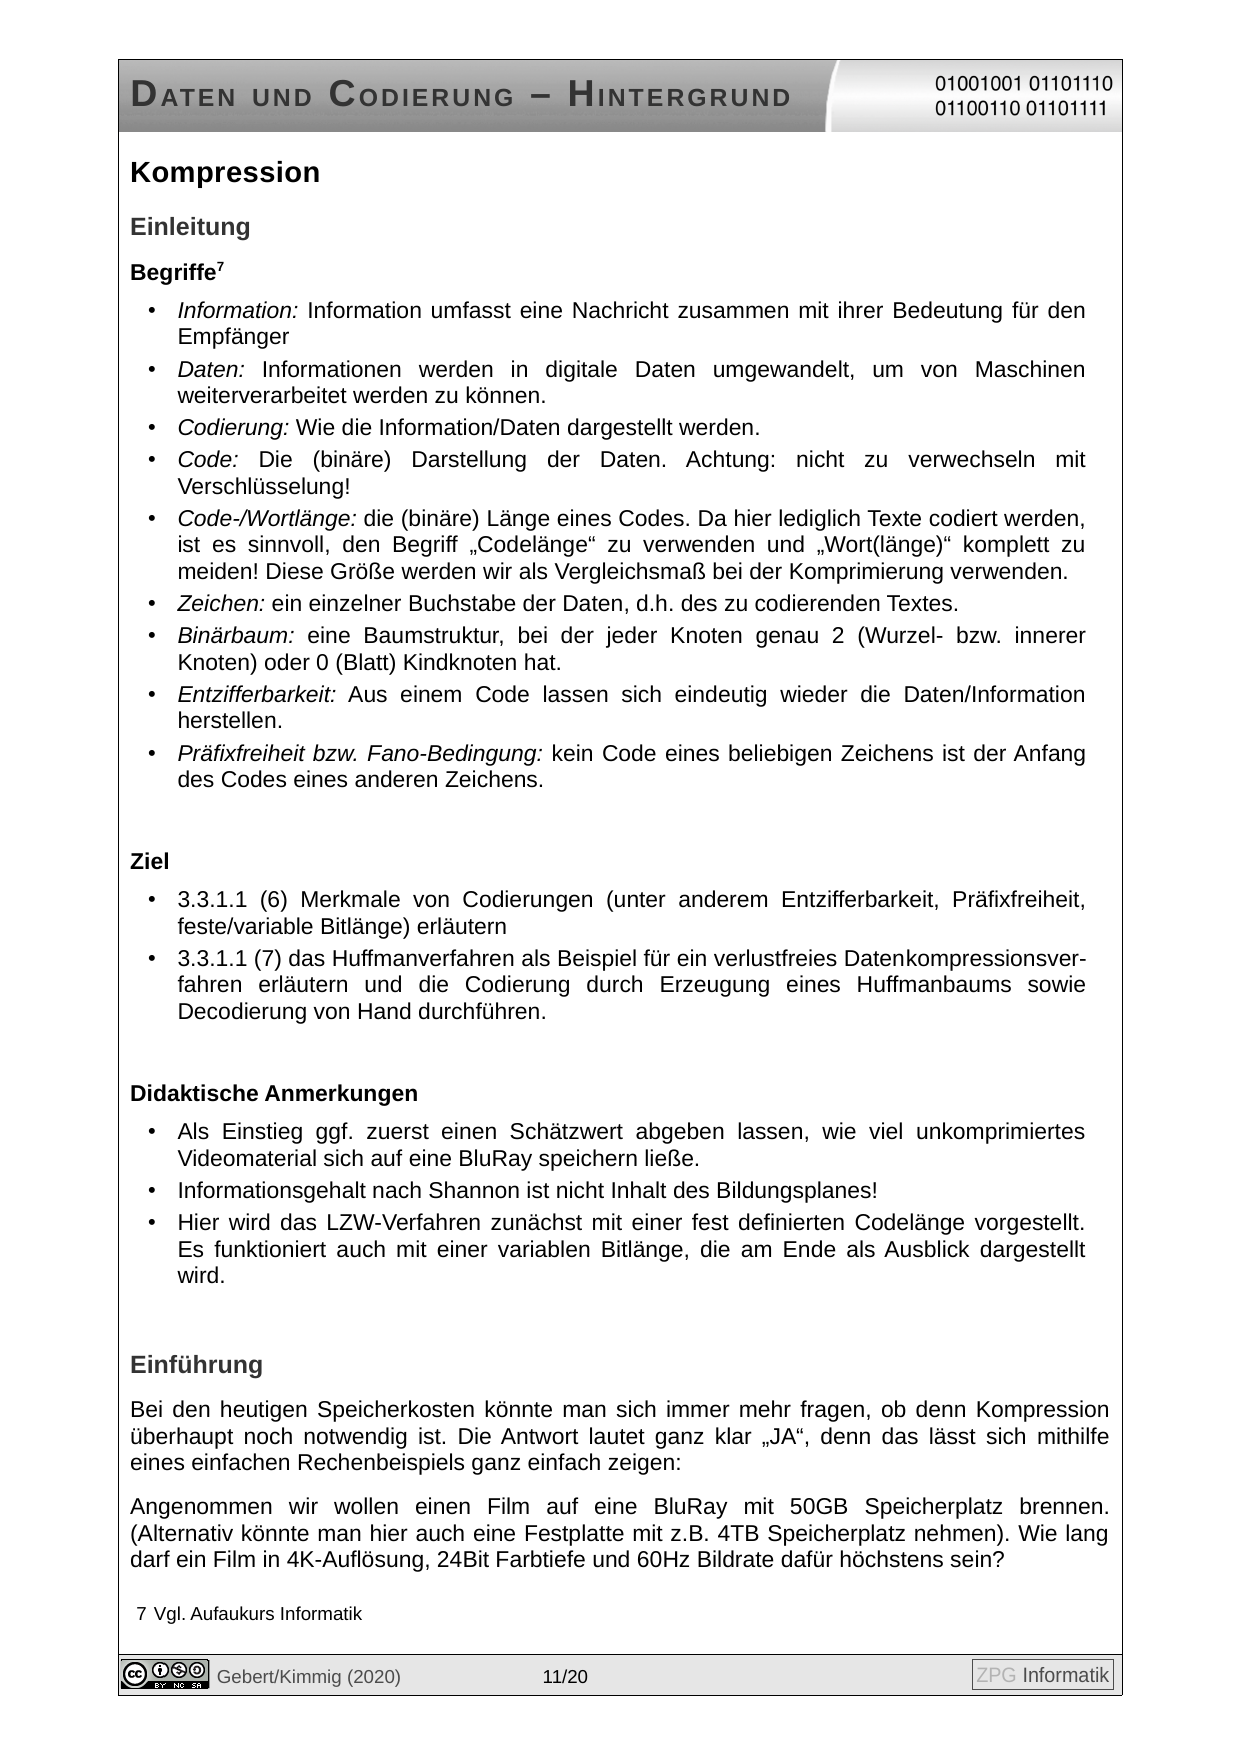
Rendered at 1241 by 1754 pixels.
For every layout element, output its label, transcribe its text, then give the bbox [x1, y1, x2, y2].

list Daten: Informationen werden in digitale Daten umgewandelt, um von Maschinen weiterverarbeitet werden zu können. [148, 356, 1087, 408]
list 3.3.1.1 (6) Merkmale von Codierungen (unter anderem Entzifferbarkeit, Präfixfreiheit, feste/variable Bitlänge) erläutern [148, 886, 1087, 939]
subtitle Einführung [130, 1350, 1110, 1379]
list Entzifferbarkeit: Aus einem Code lassen sich eindeutig wieder die Daten/Information herstellen. [148, 681, 1087, 734]
list Code: Die (binäre) Darstellung der Daten. Achtung: nicht zu verwechseln mit Verschlüsselung! [148, 446, 1087, 499]
text Angenommen wir wollen einen Film auf eine BluRay mit 50GB Speicherplatz brennen. (Alternativ könnte man hier auch eine Festplatte mit z.B. 4TB Speicherplatz nehmen). Wie lang darf ein Film in 4K-Auflösung, 24Bit Farbtiefe und 60Hz Bildrate dafür höchstens sein? [130, 1493, 1110, 1572]
text Begriffe [130, 259, 1110, 285]
list Codierung: Wie die Information/Daten dargestellt werden. [148, 414, 1087, 441]
picture [119, 60, 1122, 132]
subtitle Kompression [130, 155, 1110, 189]
text Vgl. Aufaukurs Informatik [136, 1603, 1110, 1624]
list Informationsgehalt nach Shannon ist nicht Inhalt des Bildungsplanes! [148, 1177, 1087, 1203]
list Binärbaum: eine Baumstruktur, bei der jeder Knoten genau 2 (Wurzel- bzw. innerer Knoten) oder 0 (Blatt) Kindknoten hat. [148, 622, 1087, 675]
subtitle Einleitung [130, 212, 1110, 241]
list Präfixfreiheit bzw. Fano-Bedingung: kein Code eines beliebigen Zeichens ist der Anfang des Codes eines anderen Zeichens. [148, 740, 1087, 792]
text Bei den heutigen Speicherkosten könnte man sich immer mehr fragen, ob denn Kompression überhaupt noch notwendig ist. Die Antwort lautet ganz klar „JA“, denn das lässt sich mithilfe eines einfachen Rechenbeispiels ganz einfach zeigen: [130, 1396, 1110, 1476]
list Zeichen: ein einzelner Buchstabe der Daten, d.h. des zu codierenden Textes. [148, 590, 1087, 616]
text Didaktische Anmerkungen [130, 1080, 1110, 1106]
list Information: Information umfasst eine Nachricht zusammen mit ihrer Bedeutung für den Empfänger [148, 297, 1087, 349]
list 3.3.1.1 (7) das Huffmanverfahren als Beispiel für ein verlustfreies Daten­kom­pres­sions­ver­fahren erläutern und die Codierung durch Erzeugung eines Huffmanbaums sowie Decodierung von Hand durchführen. [148, 945, 1087, 1024]
text Ziel [130, 848, 1110, 875]
list Hier wird das LZW-Verfahren zunächst mit einer fest definierten Codelänge vorgestellt. Es funktioniert auch mit einer variablen Bitlänge, die am Ende als Ausblick dargestellt wird. [148, 1209, 1087, 1288]
picture [120, 1659, 210, 1689]
list Code-/Wortlänge: die (binäre) Länge eines Codes. Da hier lediglich Texte codiert werden, ist es sinnvoll, den Begriff „Codelänge“ zu verwenden und „Wort(länge)“ komplett zu meiden! Diese Größe werden wir als Vergleichsmaß bei der Komprimierung verwenden. [148, 505, 1087, 584]
list Als Einstieg ggf. zuerst einen Schätzwert abgeben lassen, wie viel unkomprimiertes Videomaterial sich auf eine BluRay speichern ließe. [148, 1118, 1087, 1171]
